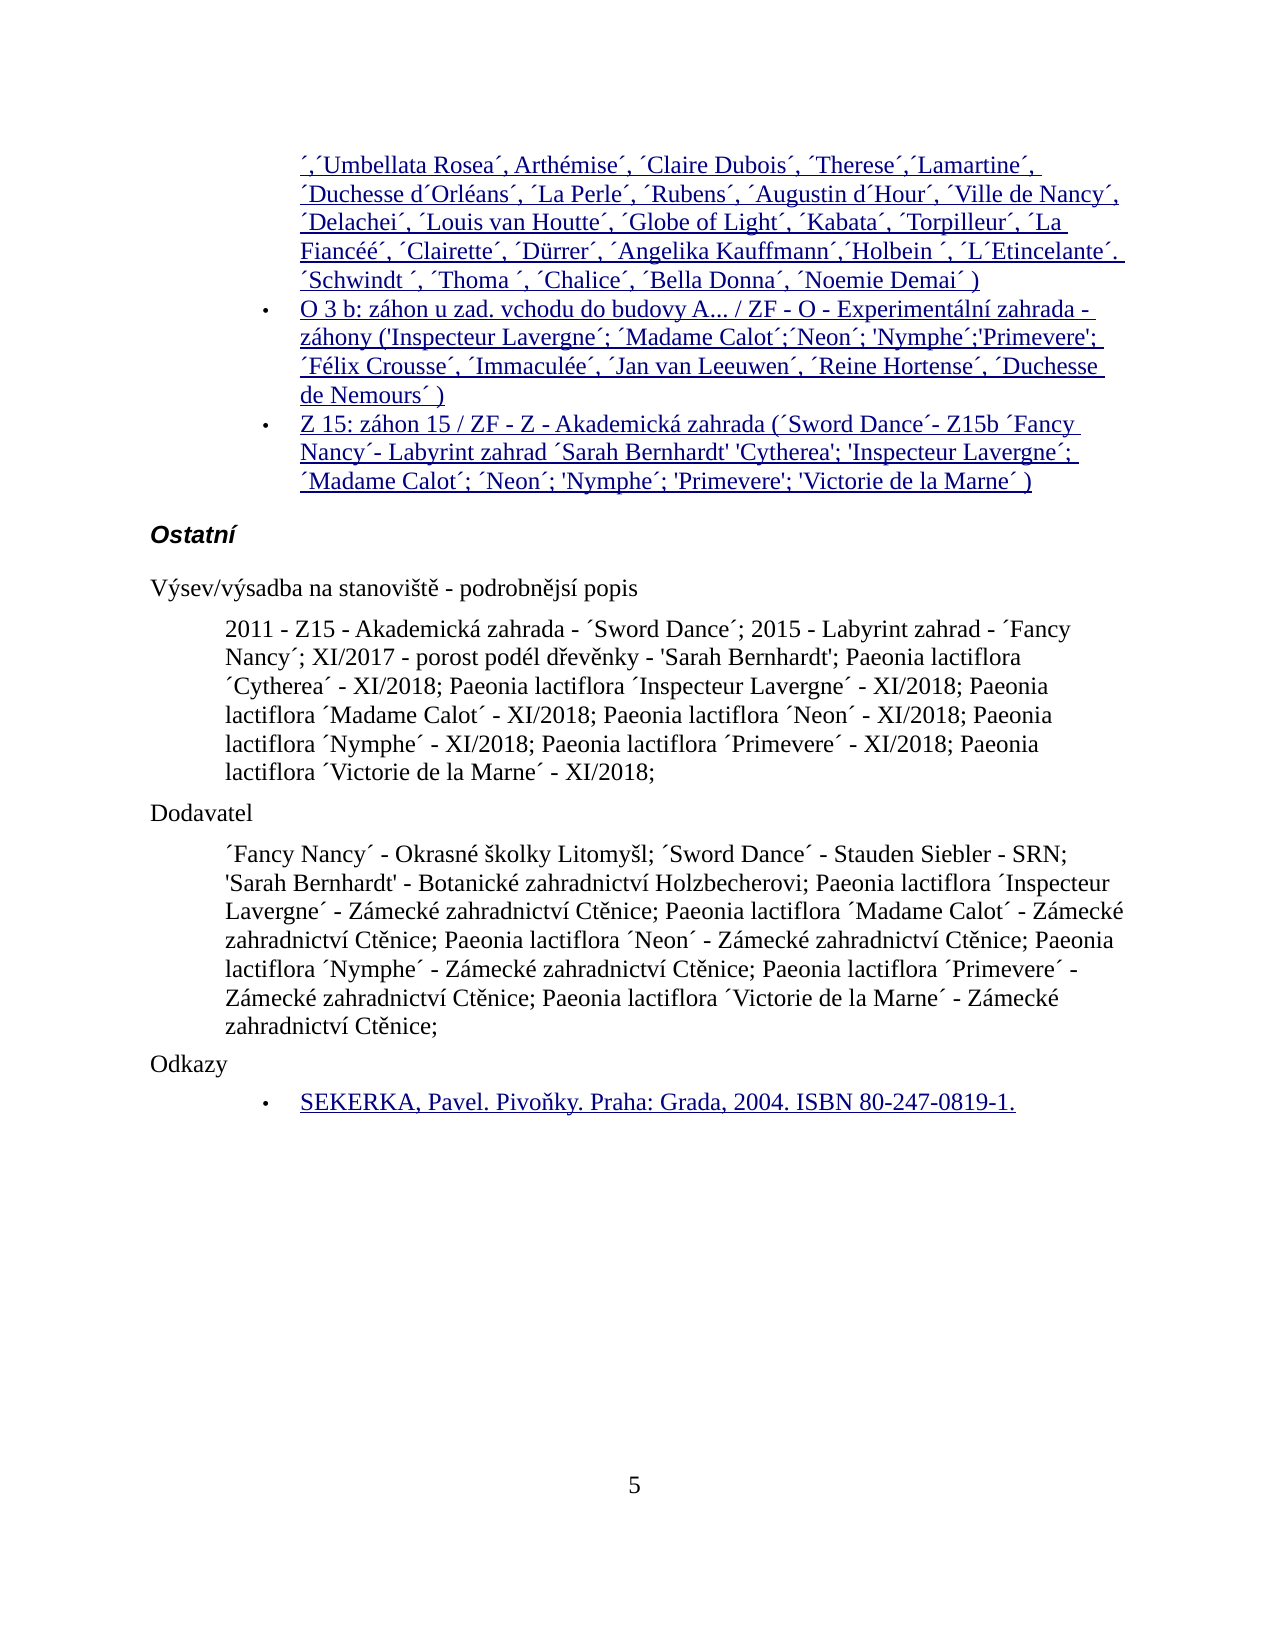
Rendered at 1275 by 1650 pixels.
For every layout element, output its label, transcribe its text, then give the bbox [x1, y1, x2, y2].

subtitle Ostatní [150, 520, 1125, 548]
text Dodavatel [150, 798, 1125, 827]
text Výsev/výsadba na stanoviště - podrobnějsí popis [150, 573, 1125, 602]
list ,´Umbellata Rosea´, Arthémise´, ´Claire Dubois´, ´Therese´,´Lamartine´, ´Duchesse d´Orléans´, ´La Perle´, ´Rubens´, ´Augustin d´Hour´, ´Ville de Nancy´, ´Delachei´, ´Louis van Houtte´, ´Globe of Light´, ´Kabata´, ´Torpilleur´, ´La Fiancéé´, ´Clairette´, ´Dürrer´, ´Angelika Kauffmann´,´Holbein ´, ´L´Etincelante´. ´Schwindt ´, ´Thoma ´, ´Chalice´, ´Bella Donna´, ´Noemie Demai´ ) [262, 150, 1125, 294]
text ´Fancy Nancy´ - Okrasné školky Litomyšl; ´Sword Dance´ - Stauden Siebler - SRN; 'Sarah Bernhardt' - Botanické zahradnictví Holzbecherovi; Paeonia lactiflora ´Inspecteur Lavergne´ - Zámecké zahradnictví Ctěnice; Paeonia lactiflora ´Madame Calot´ - Zámecké zahradnictví Ctěnice; Paeonia lactiflora ´Neon´ - Zámecké zahradnictví Ctěnice; Paeonia lactiflora ´Nymphe´ - Zámecké zahradnictví Ctěnice; Paeonia lactiflora ´Primevere´ - Zámecké zahradnictví Ctěnice; Paeonia lactiflora ´Victorie de la Marne´ - Zámecké zahradnictví Ctěnice; [225, 839, 1125, 1040]
list Z 15: záhon 15 / ZF - Z - Akademická zahrada (´Sword Dance´- Z15b ´Fancy Nancy´- Labyrint zahrad ´Sarah Bernhardt' 'Cytherea'; 'Inspecteur Lavergne´; ´Madame Calot´; ´Neon´; 'Nymphe´; 'Primevere'; 'Victorie de la Marne´ ) [262, 409, 1125, 495]
text 2011 - Z15 - Akademická zahrada - ´Sword Dance´; 2015 - Labyrint zahrad - ´Fancy Nancy´; XI/2017 - porost podél dřevěnky - 'Sarah Bernhardt'; Paeonia lactiflora ´Cytherea´ - XI/2018; Paeonia lactiflora ´Inspecteur Lavergne´ - XI/2018; Paeonia lactiflora ´Madame Calot´ - XI/2018; Paeonia lactiflora ´Neon´ - XI/2018; Paeonia lactiflora ´Nymphe´ - XI/2018; Paeonia lactiflora ´Primevere´ - XI/2018; Paeonia lactiflora ´Victorie de la Marne´ - XI/2018; [225, 614, 1125, 786]
list O 3 b: záhon u zad. vchodu do budovy A... / ZF - O - Experimentální zahrada - záhony ('Inspecteur Lavergne´; ´Madame Calot´;´Neon´; 'Nymphe´;'Primevere'; ´Félix Crousse´, ´Immaculée´, ´Jan van Leeuwen´, ´Reine Hortense´, ´Duchesse de Nemours´ ) [262, 294, 1125, 409]
list SEKERKA, Pavel. Pivoňky. Praha: Grada, 2004. ISBN 80-247-0819-1. [262, 1087, 1125, 1116]
text Odkazy [150, 1049, 1125, 1078]
